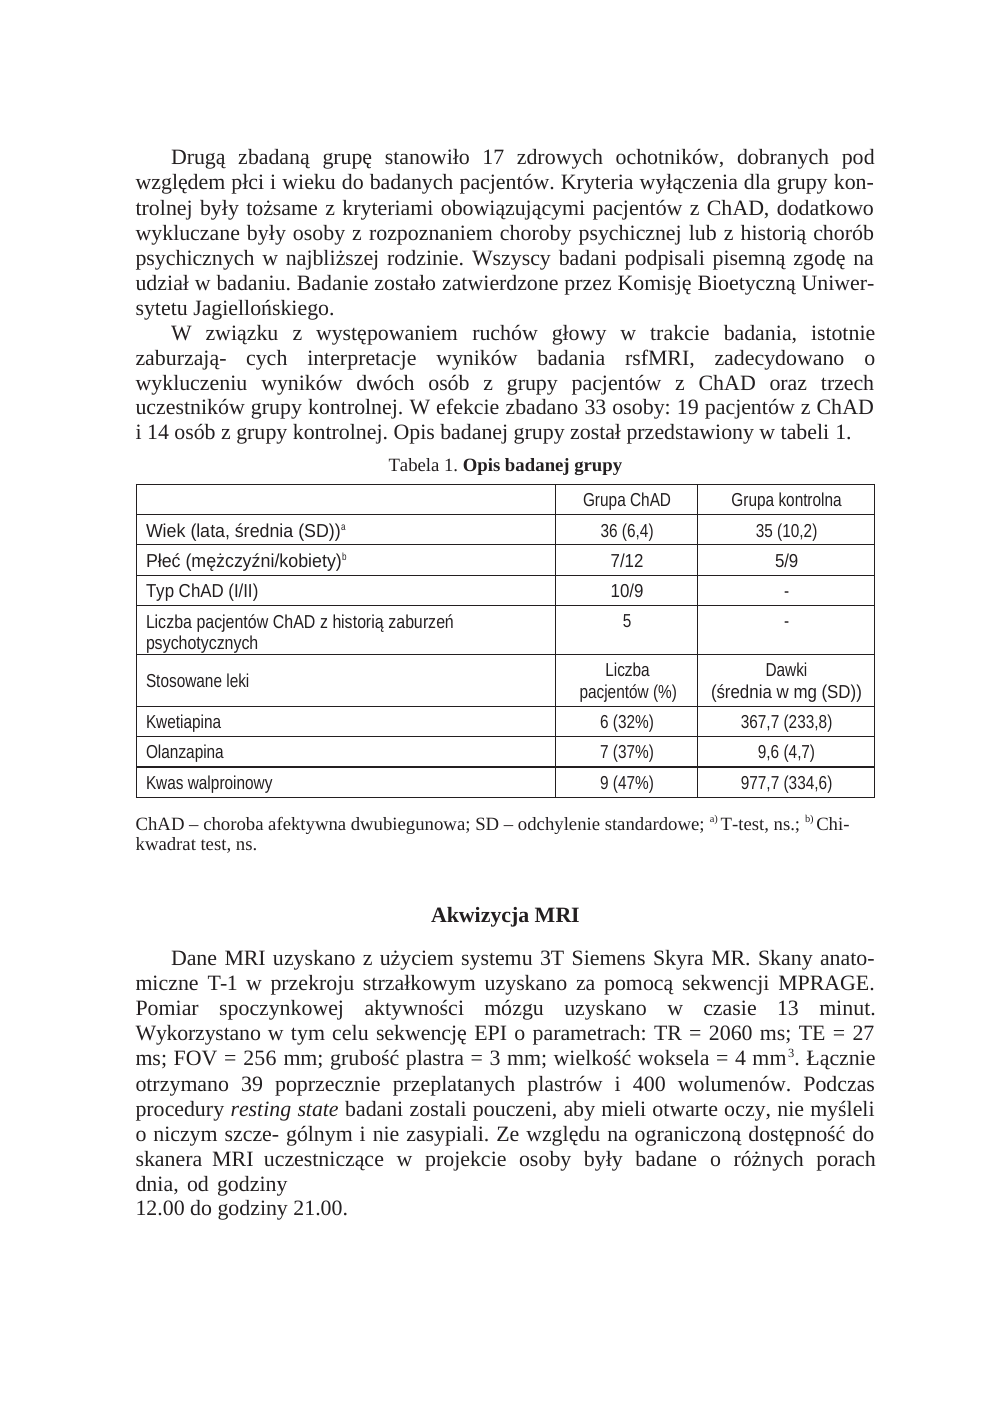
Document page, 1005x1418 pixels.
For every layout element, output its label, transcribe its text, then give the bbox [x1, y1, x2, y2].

text 12.00 do godziny 21.00. [135, 1197, 887, 1220]
table_header [137, 485, 555, 514]
text Drugą zbadaną grupę stanowiło 17 zdrowych ochotników, dobranych pod względem płci i wieku do badanych pacjentów. Kryteria wyłączenia dla grupy kon- trolnej były tożsame z kryteriami obowiązującymi pacjentów z ChAD, dodatkowo wykluczane były osoby z rozpoznaniem choroby psychicznej lub z historią chorób psychicznych w najbliższej rodzinie. Wszyscy badani podpisali pisemną zgodę na udział w badaniu. Badanie zostało zatwierdzone przez Komisję Bioetyczną Uniwer- sytetu Jagiellońskiego. [135, 144, 875, 321]
table_cell Liczba pacjentów ChAD z historią zaburzeń psychotycznych [137, 606, 555, 653]
subtitle Akwizycja MRI [140, 902, 870, 927]
table_cell Typ ChAD (I/II) [137, 576, 555, 605]
table_cell - [698, 606, 874, 653]
table_cell Liczba pacjentów (%) [556, 655, 697, 706]
table_cell Stosowane leki [137, 655, 555, 706]
table_cell Kwas walproinowy [137, 768, 555, 797]
table_cell 7 (37%) [556, 737, 697, 766]
table_cell 35 (10,2) [698, 515, 874, 544]
table_cell 9 (47%) [556, 768, 697, 797]
text Tabela 1. Opis badanej grupy [140, 454, 870, 476]
table_cell 10/9 [556, 576, 697, 605]
table_cell 977,7 (334,6) [698, 768, 874, 797]
text W związku z występowaniem ruchów głowy w trakcie badania, istotnie zaburzają- cych interpretacje wyników badania rsfMRI, zadecydowano o wykluczeniu wyników dwóch osób z grupy pacjentów z ChAD oraz trzech uczestników grupy kontrolnej. W efekcie zbadano 33 osoby: 19 pacjentów z ChAD i 14 osób z grupy kontrolnej. Opis badanej grupy został przedstawiony w tabeli 1. [135, 321, 875, 444]
table_cell 5/9 [698, 545, 874, 575]
table_cell 36 (6,4) [556, 515, 697, 544]
table_cell Olanzapina [137, 737, 555, 766]
table_header Grupa ChAD [556, 485, 697, 514]
table_cell 9,6 (4,7) [698, 737, 874, 766]
table_cell Kwetiapina [137, 707, 555, 736]
table_cell 6 (32%) [556, 707, 697, 736]
table_cell Płeć (mężczyźni/kobiety)b [137, 545, 555, 575]
table_header Grupa kontrolna [698, 485, 874, 514]
table_cell Wiek (lata, średnia (SD))a [137, 515, 555, 544]
table_cell 7/12 [556, 545, 697, 575]
table_cell - [698, 576, 874, 605]
text Dane MRI uzyskano z użyciem systemu 3T Siemens Skyra MR. Skany anato- miczne T-1 w przekroju strzałkowym uzyskano za pomocą sekwencji MPRAGE. Pomiar spoczynkowej aktywności mózgu uzyskano w czasie 13 minut. Wykorzystano w tym celu sekwencję EPI o parametrach: TR = 2060 ms; TE = 27 ms; FOV = 256 mm; grubość plastra = 3 mm; wielkość woksela = 4 mm3. Łącznie otrzymano 39 poprzecznie przeplatanych plastrów i 400 wolumenów. Podczas procedury resting state badani zostali pouczeni, aby mieli otwarte oczy, nie myśleli o niczym szcze- gólnym i nie zasypiali. Ze względu na ograniczoną dostępność do skanera MRI uczestniczące w projekcie osoby były badane o różnych porach dnia, od godziny [135, 944, 876, 1197]
text ChAD – choroba afektywna dwubiegunowa; SD – odchylenie standardowe; a) T-test, ns.; b) Chi- kwadrat test, ns. [135, 813, 887, 855]
table_cell Dawki (średnia w mg (SD)) [698, 655, 874, 706]
table_cell 367,7 (233,8) [698, 707, 874, 736]
table_cell 5 [556, 606, 697, 653]
